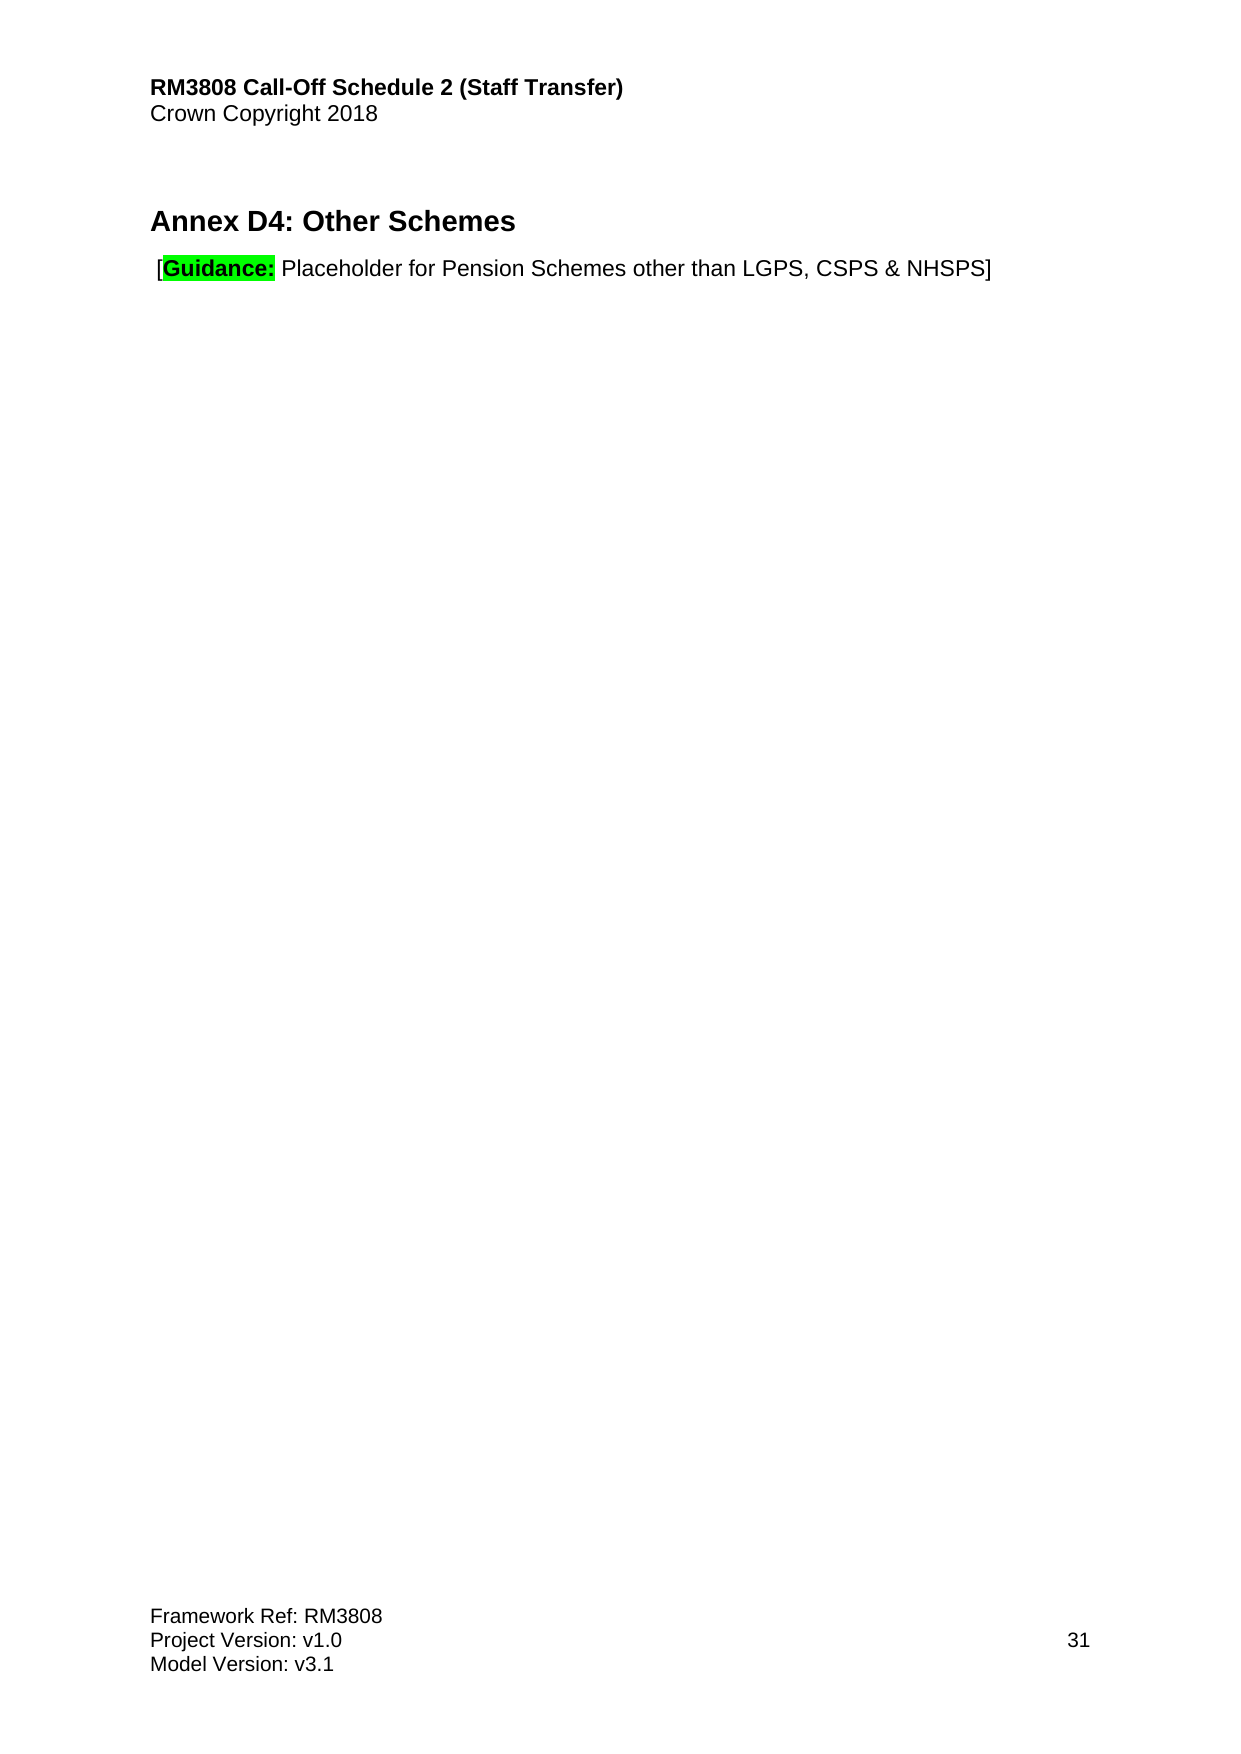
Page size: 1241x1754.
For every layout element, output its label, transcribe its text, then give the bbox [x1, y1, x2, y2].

subtitle Annex D4: Other Schemes [150, 204, 1090, 238]
text [Guidance: Placeholder for Pension Schemes other than LGPS, CSPS & NHSPS] [150, 254, 1090, 281]
